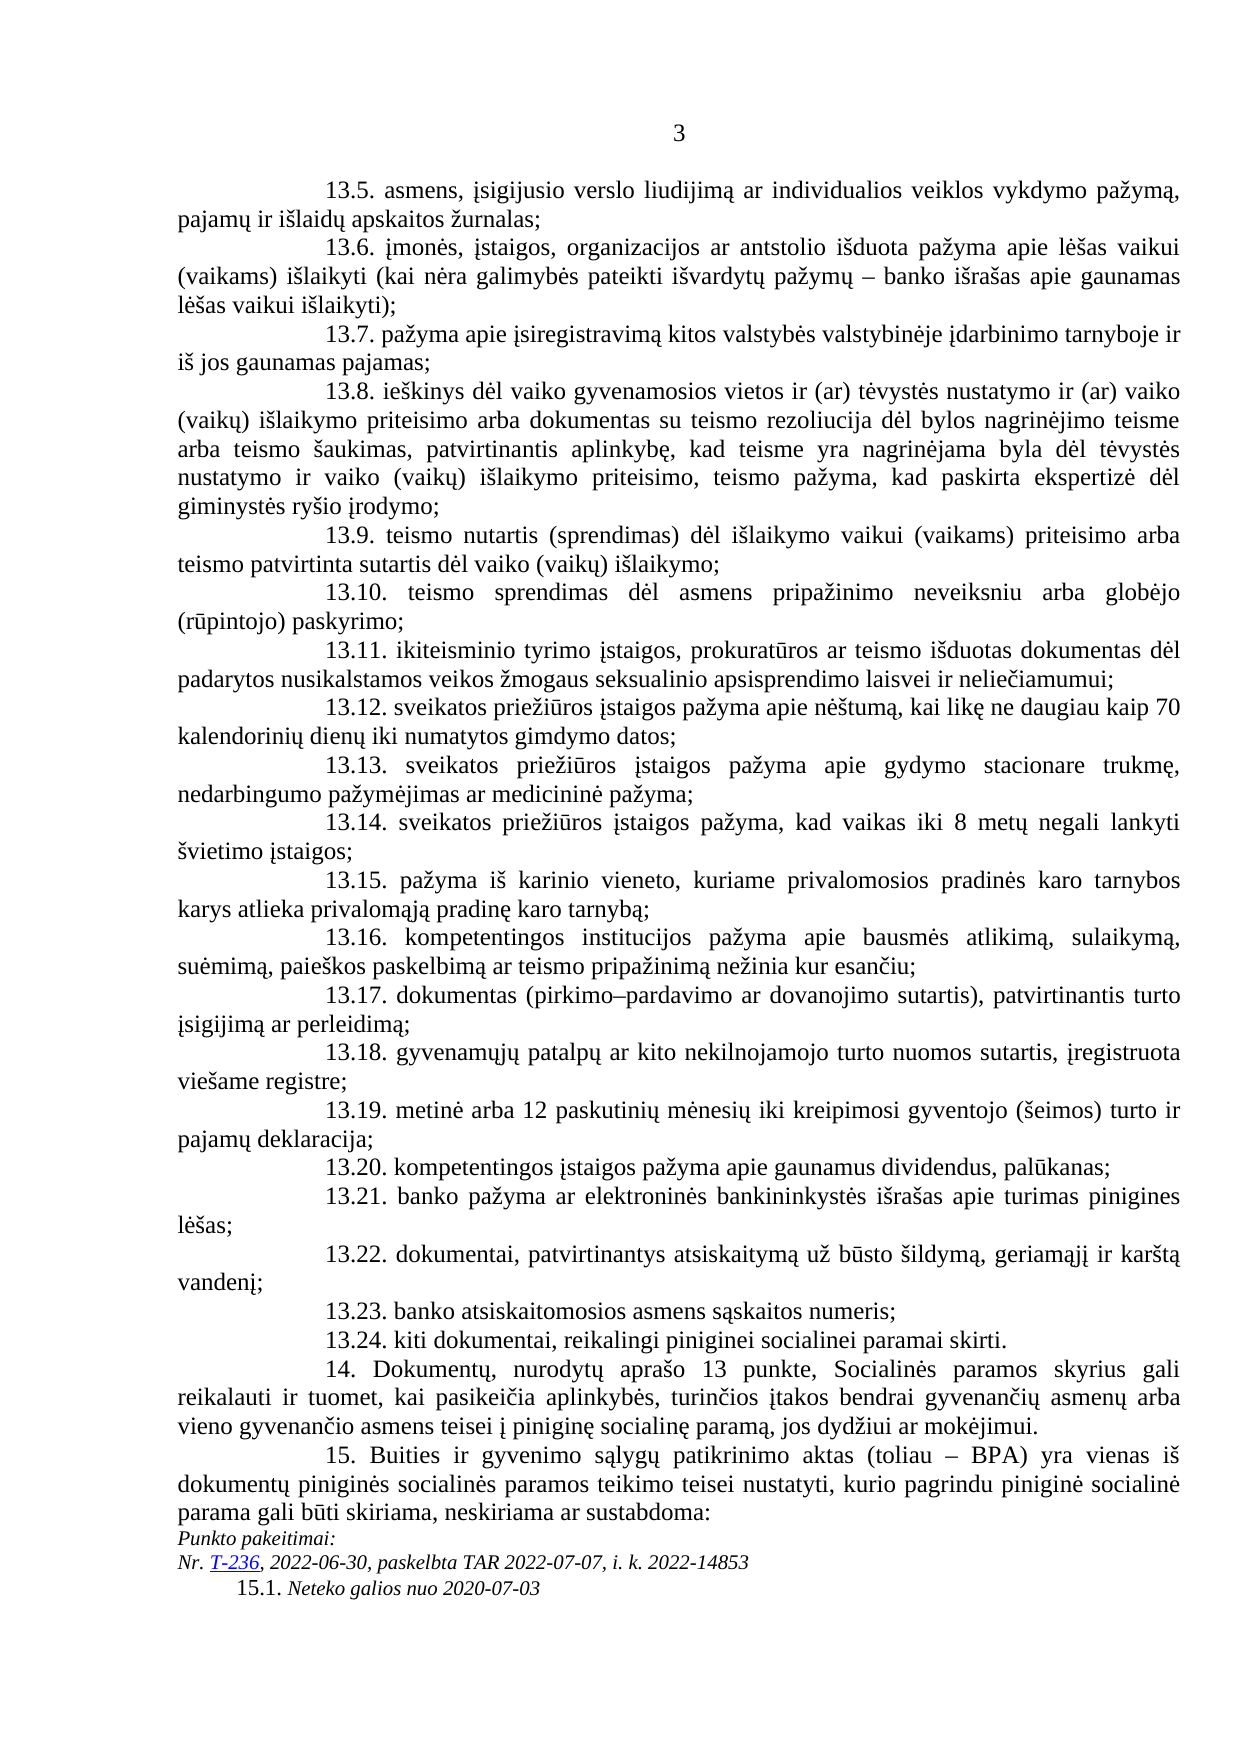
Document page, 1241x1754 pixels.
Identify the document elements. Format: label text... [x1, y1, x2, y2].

text 13.14. sveikatos priežiūros įstaigos pažyma, kad vaikas iki 8 metų negali lankyti švietimo įstaigos; [177, 807, 1181, 865]
text 13.8. ieškinys dėl vaiko gyvenamosios vietos ir (ar) tėvystės nustatymo ir (ar) vaiko (vaikų) išlaikymo priteisimo arba dokumentas su teismo rezoliucija dėl bylos nagrinėjimo teisme arba teismo šaukimas, patvirtinantis aplinkybę, kad teisme yra nagrinėjama byla dėl tėvystės nustatymo ir vaiko (vaikų) išlaikymo priteisimo, teismo pažyma, kad paskirta ekspertizė dėl giminystės ryšio įrodymo; [177, 376, 1181, 520]
text Punkto pakeitimai: [177, 1526, 1181, 1550]
text 13.16. kompetentingos institucijos pažyma apie bausmės atlikimą, sulaikymą, suėmimą, paieškos paskelbimą ar teismo pripažinimą nežinia kur esančiu; [177, 922, 1181, 980]
text 13.5. asmens, įsigijusio verslo liudijimą ar individualios veiklos vykdymo pažymą, pajamų ir išlaidų apskaitos žurnalas; [177, 175, 1181, 232]
text Nr. T-236, 2022-06-30, paskelbta TAR 2022-07-07, i. k. 2022-14853 [177, 1550, 1181, 1574]
text 13.19. metinė arba 12 paskutinių mėnesių iki kreipimosi gyventojo (šeimos) turto ir pajamų deklaracija; [177, 1095, 1181, 1152]
text 13.12. sveikatos priežiūros įstaigos pažyma apie nėštumą, kai likę ne daugiau kaip 70 kalendorinių dienų iki numatytos gimdymo datos; [177, 692, 1181, 750]
text 14. Dokumentų, nurodytų aprašo 13 punkte, Socialinės paramos skyrius gali reikalauti ir tuomet, kai pasikeičia aplinkybės, turinčios įtakos bendrai gyvenančių asmenų arba vieno gyvenančio asmens teisei į piniginę socialinę paramą, jos dydžiui ar mokėjimui. [177, 1354, 1181, 1440]
text 15.1. Neteko galios nuo 2020-07-03 [177, 1574, 1181, 1601]
text 13.11. ikiteisminio tyrimo įstaigos, prokuratūros ar teismo išduotas dokumentas dėl padarytos nusikalstamos veikos žmogaus seksualinio apsisprendimo laisvei ir neliečiamumui; [177, 635, 1181, 692]
text 13.18. gyvenamųjų patalpų ar kito nekilnojamojo turto nuomos sutartis, įregistruota viešame registre; [177, 1037, 1181, 1095]
text 13.9. teismo nutartis (sprendimas) dėl išlaikymo vaikui (vaikams) priteisimo arba teismo patvirtinta sutartis dėl vaiko (vaikų) išlaikymo; [177, 520, 1181, 577]
text 15. Buities ir gyvenimo sąlygų patikrinimo aktas (toliau – BPA) yra vienas iš dokumentų piniginės socialinės paramos teikimo teisei nustatyti, kurio pagrindu piniginė socialinė parama gali būti skiriama, neskiriama ar sustabdoma: [177, 1440, 1181, 1526]
text 13.20. kompetentingos įstaigos pažyma apie gaunamus dividendus, palūkanas; [177, 1152, 1181, 1181]
text 13.17. dokumentas (pirkimo–pardavimo ar dovanojimo sutartis), patvirtinantis turto įsigijimą ar perleidimą; [177, 980, 1181, 1037]
text 13.6. įmonės, įstaigos, organizacijos ar antstolio išduota pažyma apie lėšas vaikui (vaikams) išlaikyti (kai nėra galimybės pateikti išvardytų pažymų – banko išrašas apie gaunamas lėšas vaikui išlaikyti); [177, 232, 1181, 319]
text 13.22. dokumentai, patvirtinantys atsiskaitymą už būsto šildymą, geriamąjį ir karštą vandenį; [177, 1239, 1181, 1296]
text 13.15. pažyma iš karinio vieneto, kuriame privalomosios pradinės karo tarnybos karys atlieka privalomąją pradinę karo tarnybą; [177, 865, 1181, 922]
text 13.10. teismo sprendimas dėl asmens pripažinimo neveiksniu arba globėjo (rūpintojo) paskyrimo; [177, 577, 1181, 635]
text 13.13. sveikatos priežiūros įstaigos pažyma apie gydymo stacionare trukmę, nedarbingumo pažymėjimas ar medicininė pažyma; [177, 750, 1181, 807]
text 13.23. banko atsiskaitomosios asmens sąskaitos numeris; [177, 1296, 1181, 1325]
text 13.7. pažyma apie įsiregistravimą kitos valstybės valstybinėje įdarbinimo tarnyboje ir iš jos gaunamas pajamas; [177, 319, 1181, 376]
text 13.24. kiti dokumentai, reikalingi piniginei socialinei paramai skirti. [177, 1325, 1181, 1354]
text 13.21. banko pažyma ar elektroninės bankininkystės išrašas apie turimas pinigines lėšas; [177, 1181, 1181, 1239]
